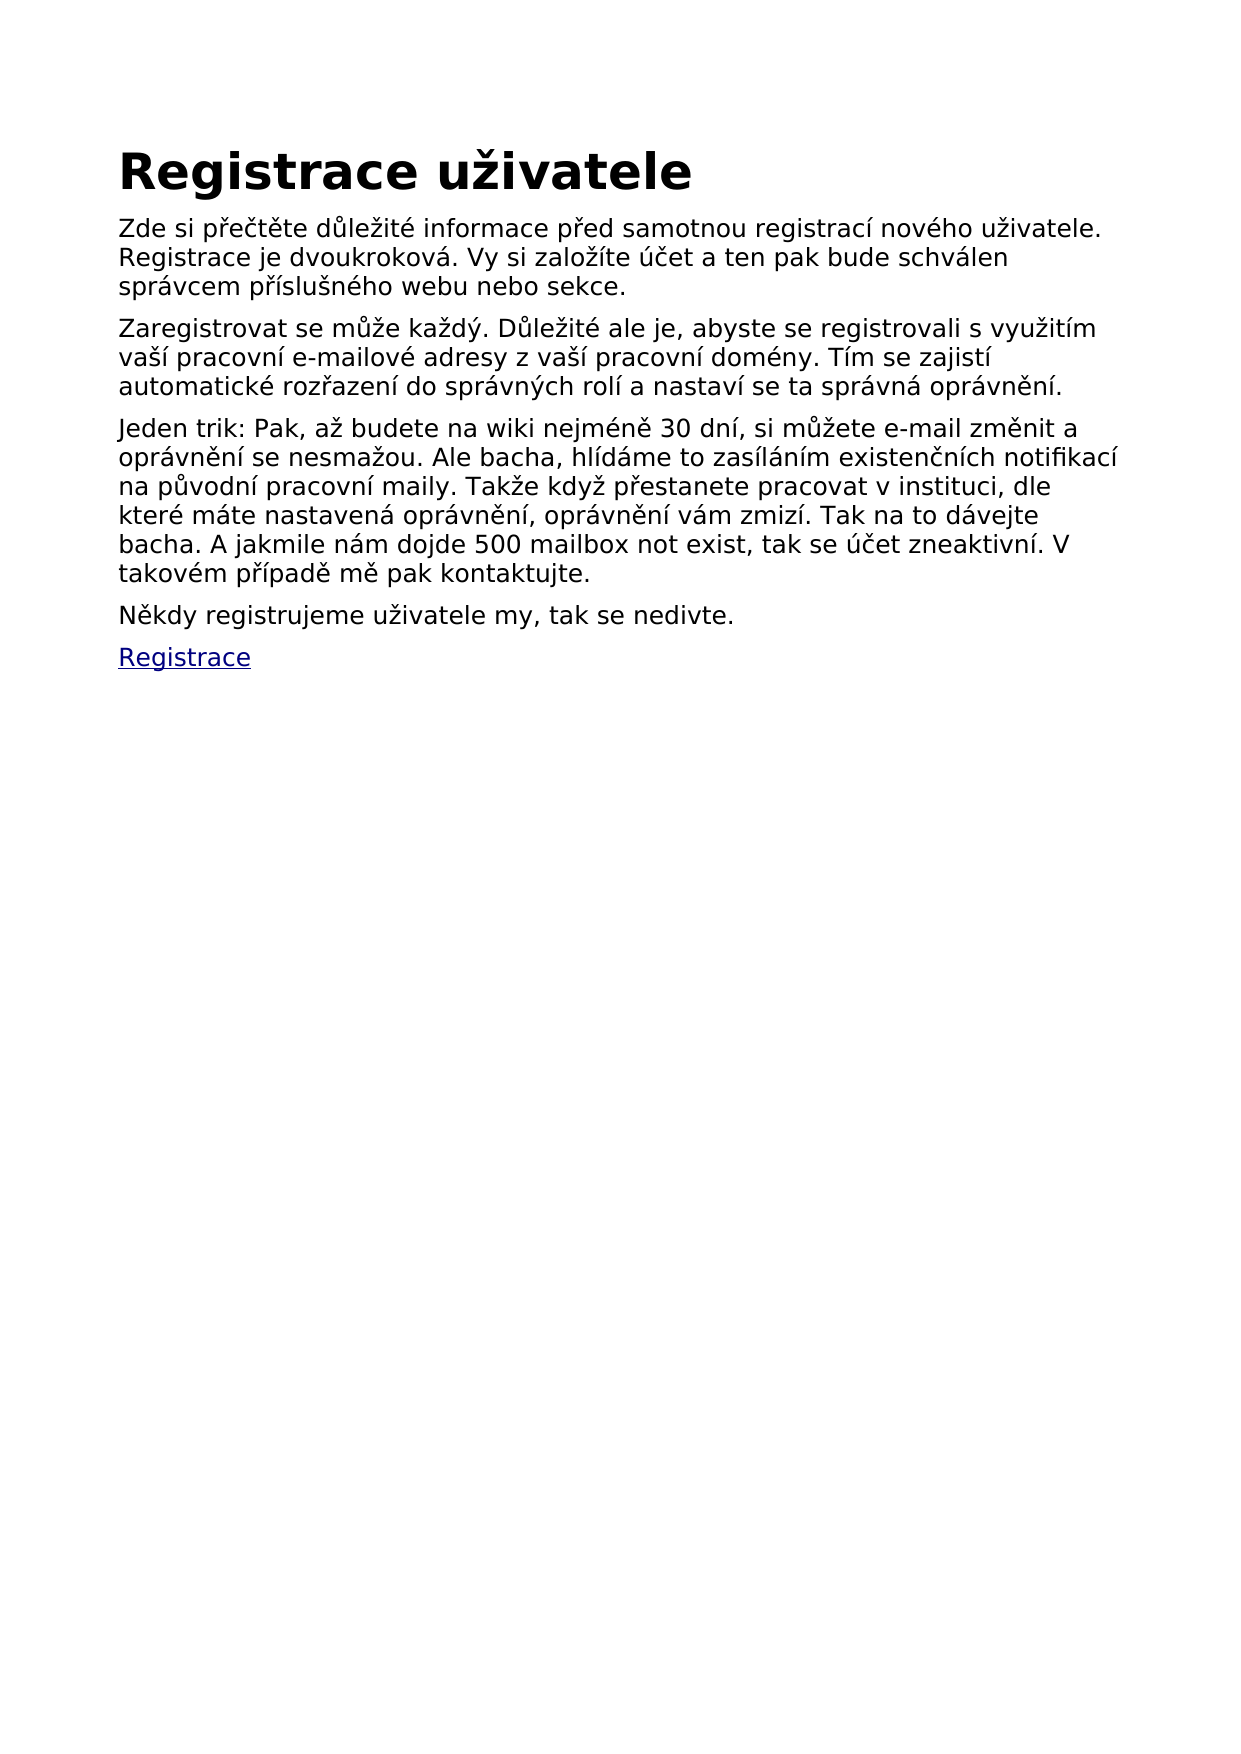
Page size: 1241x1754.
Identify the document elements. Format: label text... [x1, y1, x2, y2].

text Zde si přečtěte důležité informace před samotnou registrací nového uživatele. Registrace je dvoukroková. Vy si založíte účet a ten pak bude schválen správcem příslušného webu nebo sekce. [118, 214, 1122, 301]
text Jeden trik: Pak, až budete na wiki nejméně 30 dní, si můžete e-mail změnit a oprávnění se nesmažou. Ale bacha, hlídáme to zasíláním existenčních notifikací na původní pracovní maily. Takže když přestanete pracovat v instituci, dle které máte nastavená oprávnění, oprávnění vám zmizí. Tak na to dávejte bacha. A jakmile nám dojde 500 mailbox not exist, tak se účet zneaktivní. V takovém případě mě pak kontaktujte. [118, 414, 1122, 589]
subtitle Registrace uživatele [118, 143, 1122, 201]
text Registrace [118, 643, 1122, 672]
text Někdy registrujeme uživatele my, tak se nedivte. [118, 601, 1122, 631]
text Zaregistrovat se může každý. Důležité ale je, abyste se registrovali s využitím vaší pracovní e-mailové adresy z vaší pracovní domény. Tím se zajistí automatické rozřazení do správných rolí a nastaví se ta správná oprávnění. [118, 314, 1122, 401]
